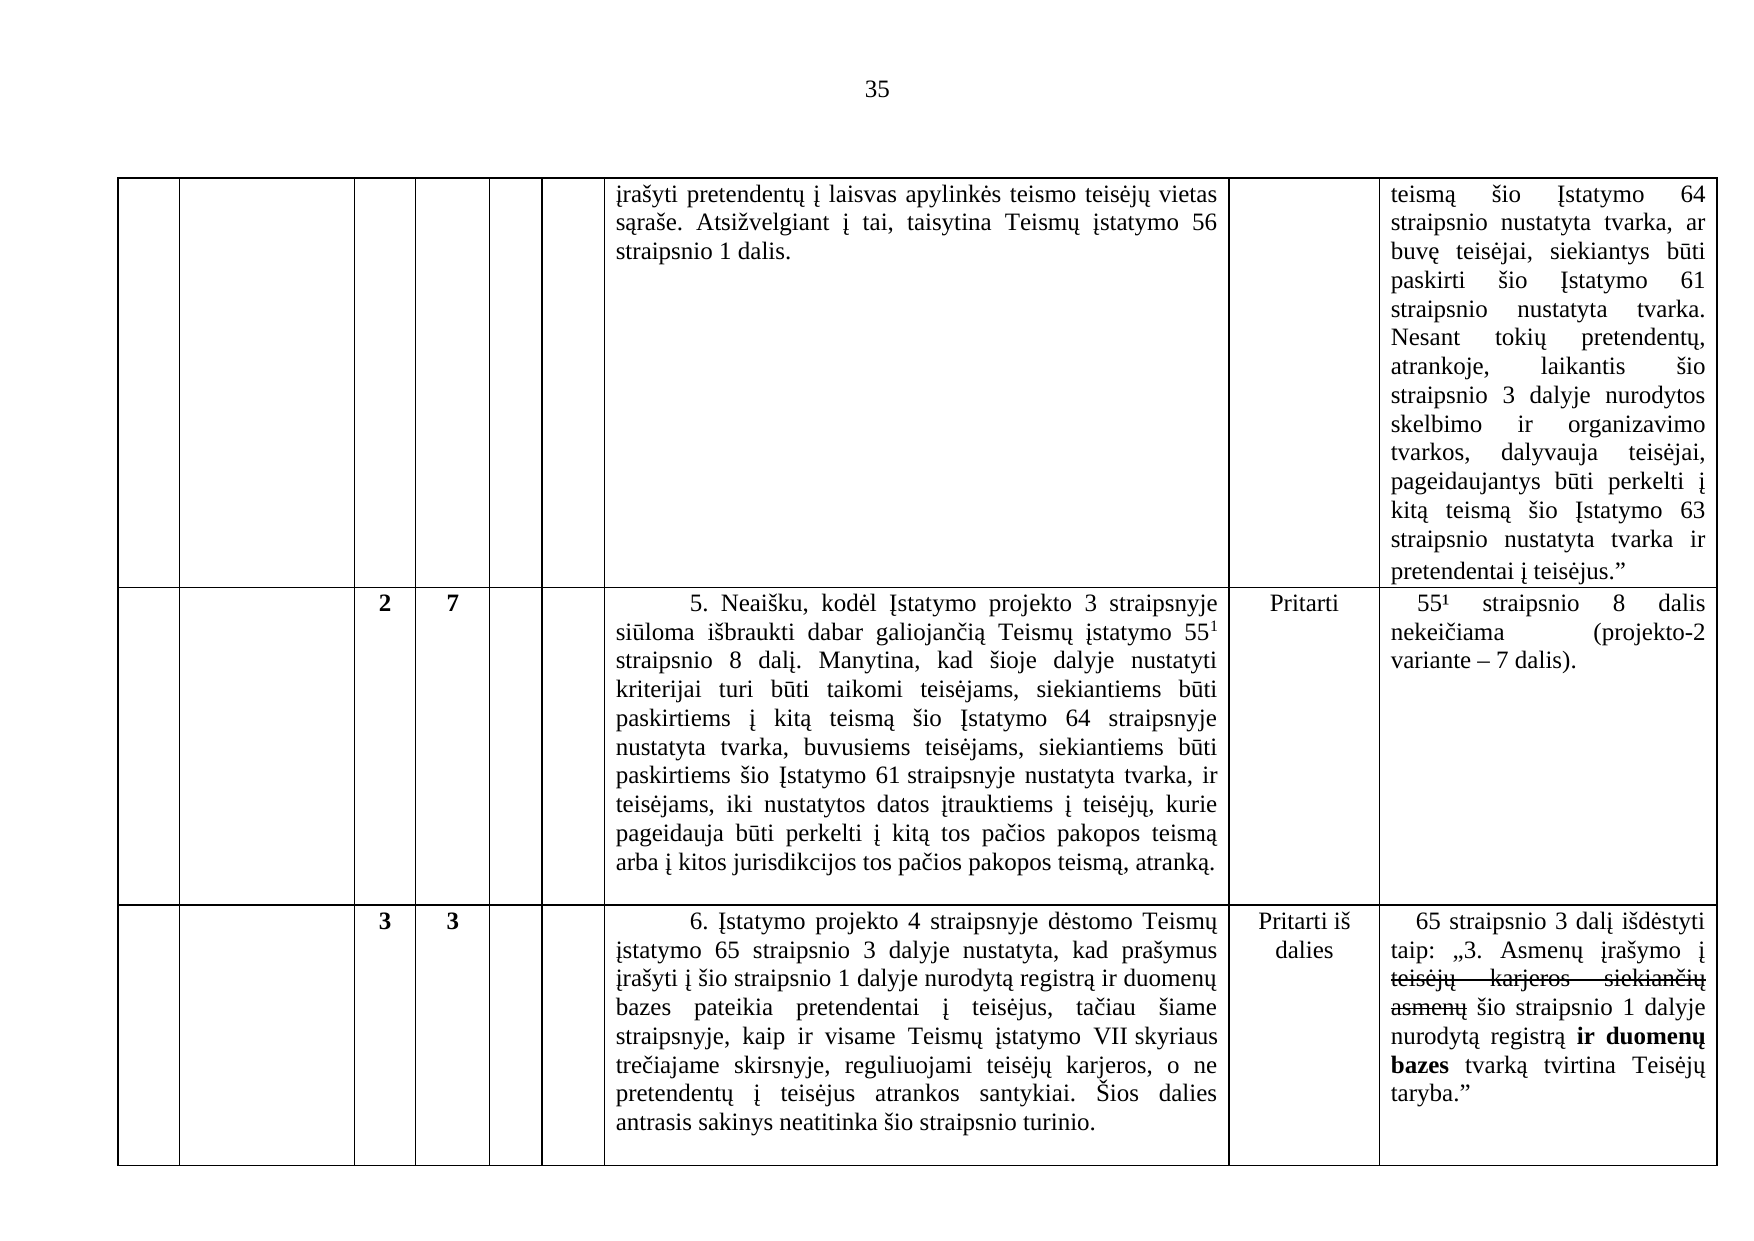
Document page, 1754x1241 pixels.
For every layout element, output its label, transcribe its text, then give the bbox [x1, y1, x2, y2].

table_cell 3 [355, 906, 415, 1165]
table_cell [490, 179, 541, 587]
table_cell 6. Įstatymo projekto 4 straipsnyje dėstomo Teismų įstatymo 65 straipsnio 3 dalyje nustatyta, kad prašymus įrašyti į šio straipsnio 1 dalyje nurodytą registrą ir duomenų bazes pateikia pretendentai į teisėjus, tačiau šiame straipsnyje, kaip ir visame Teismų įstatymo VII skyriaus trečiajame skirsnyje, reguliuojami teisėjų karjeros, o ne pretendentų į teisėjus atrankos santykiai. Šios dalies antrasis sakinys neatitinka šio straipsnio turinio. [605, 906, 1228, 1165]
table_cell [180, 906, 354, 1165]
table_cell 7 [416, 588, 489, 904]
table_cell įrašyti pretendentų į laisvas apylinkės teismo teisėjų vietas sąraše. Atsižvelgiant į tai, taisytina Teismų įstatymo 56 straipsnio 1 dalis. [605, 179, 1228, 587]
table_cell [180, 588, 354, 904]
table_cell [490, 588, 541, 904]
table_cell [119, 179, 179, 587]
table_cell 55¹ straipsnio 8 dalis nekeičiama (projekto-2 variante – 7 dalis). [1380, 588, 1716, 904]
table_cell [416, 179, 489, 587]
table_cell [543, 906, 604, 1165]
table_cell Pritarti iš dalies [1230, 906, 1379, 1165]
table_cell 3 [416, 906, 489, 1165]
table_cell [180, 179, 354, 587]
table_cell [543, 588, 604, 904]
table_cell 65 straipsnio 3 dalį išdėstyti taip: „3. Asmenų įrašymo į teisėjų karjeros siekiančių asmenų šio straipsnio 1 dalyje nurodytą registrą ir duomenų bazes tvarką tvirtina Teisėjų taryba.” [1380, 906, 1716, 1165]
table_cell [119, 906, 179, 1165]
table_cell [490, 906, 541, 1165]
table_cell 2 [355, 588, 415, 904]
table_cell [119, 588, 179, 904]
table_cell [1230, 179, 1379, 587]
table_cell Pritarti [1230, 588, 1379, 904]
table_cell teismą šio Įstatymo 64 straipsnio nustatyta tvarka, ar buvę teisėjai, siekiantys būti paskirti šio Įstatymo 61 straipsnio nustatyta tvarka. Nesant tokių pretendentų, atrankoje, laikantis šio straipsnio 3 dalyje nurodytos skelbimo ir organizavimo tvarkos, dalyvauja teisėjai, pageidaujantys būti perkelti į kitą teismą šio Įstatymo 63 straipsnio nustatyta tvarka ir pretendentai į teisėjus.” [1380, 179, 1716, 587]
table_cell [355, 179, 415, 587]
table_cell 5. Neaišku, kodėl Įstatymo projekto 3 straipsnyje siūloma išbraukti dabar galiojančią Teismų įstatymo 551 straipsnio 8 dalį. Manytina, kad šioje dalyje nustatyti kriterijai turi būti taikomi teisėjams, siekiantiems būti paskirtiems į kitą teismą šio Įstatymo 64 straipsnyje nustatyta tvarka, buvusiems teisėjams, siekiantiems būti paskirtiems šio Įstatymo 61 straipsnyje nustatyta tvarka, ir teisėjams, iki nustatytos datos įtrauktiems į teisėjų, kurie pageidauja būti perkelti į kitą tos pačios pakopos teismą arba į kitos jurisdikcijos tos pačios pakopos teismą, atranką. [605, 588, 1228, 904]
table_cell [543, 179, 604, 587]
